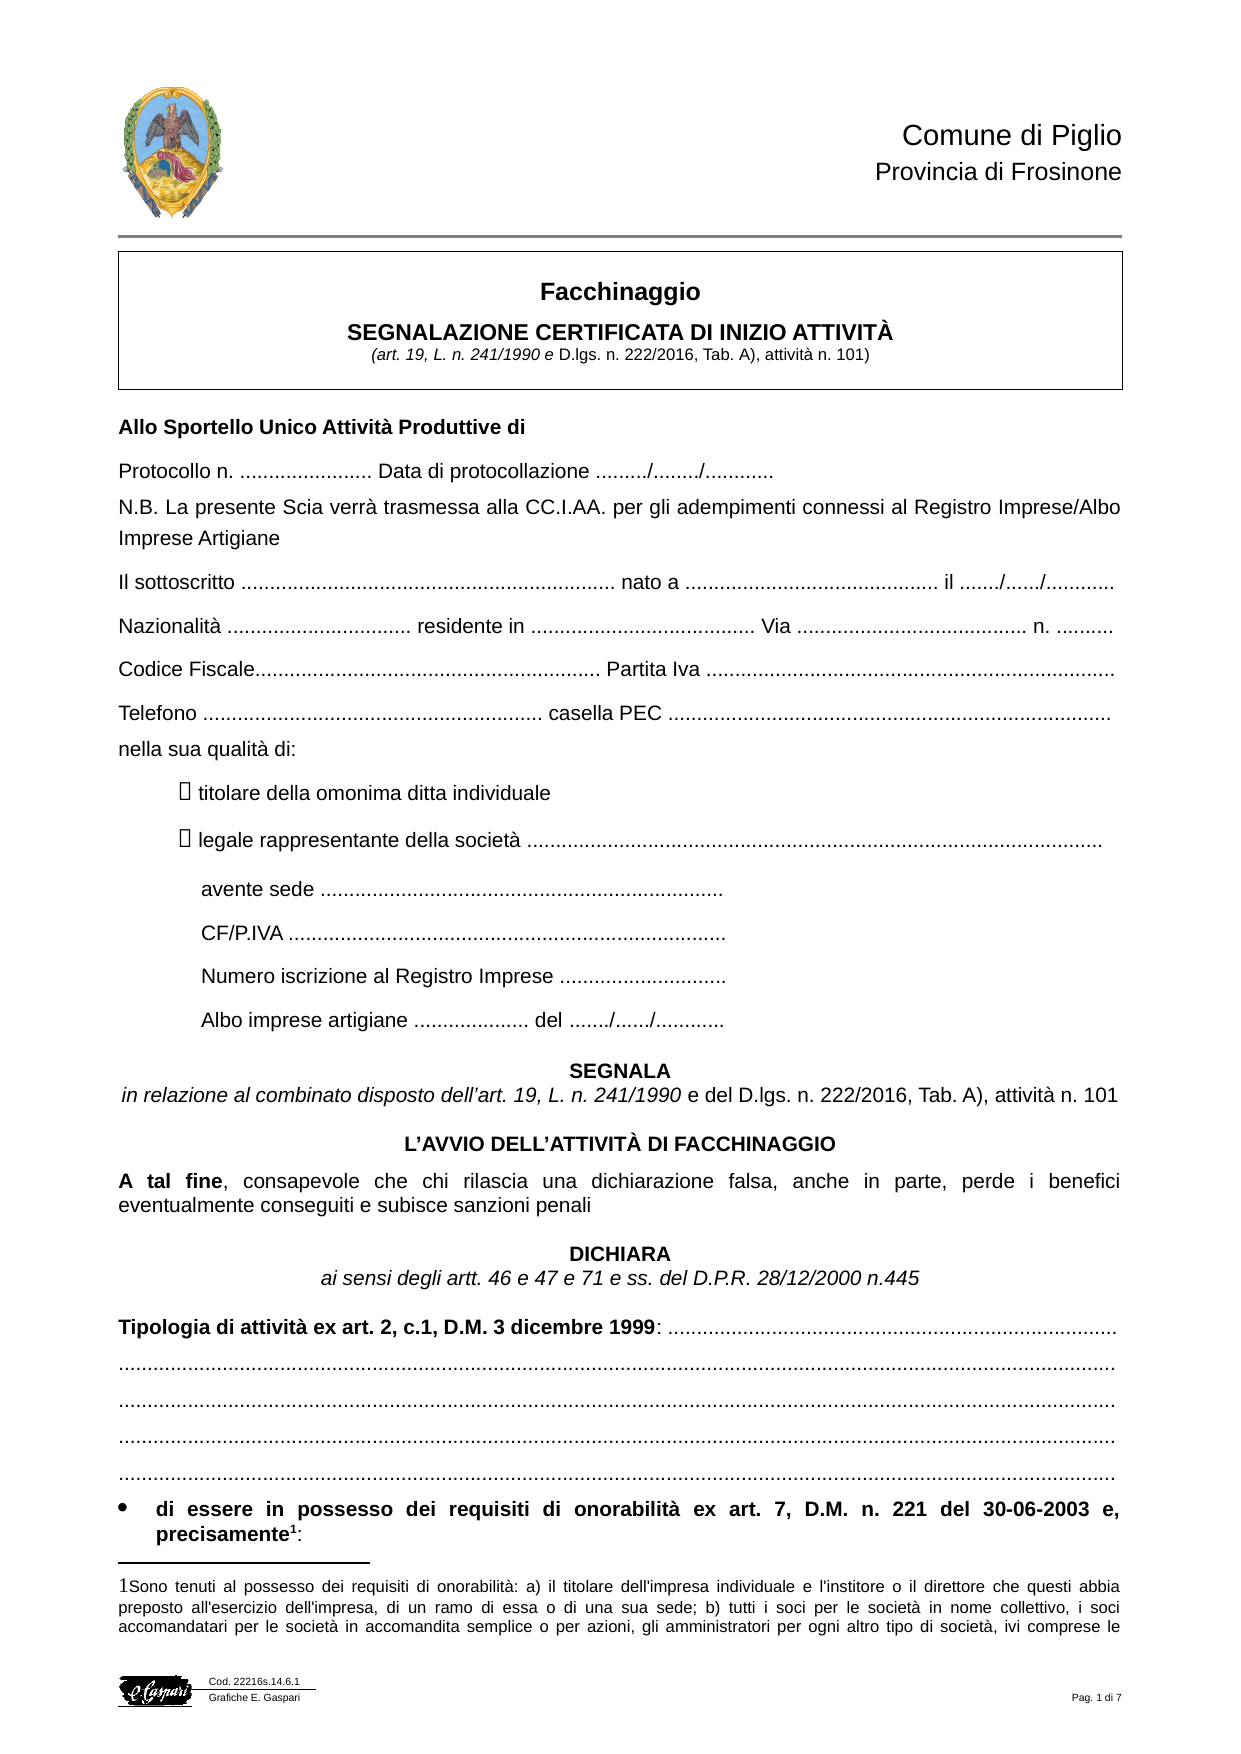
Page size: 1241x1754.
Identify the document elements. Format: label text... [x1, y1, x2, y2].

picture [118, 1674, 192, 1706]
text CF/P.IVA ............................................................................ [201, 921, 1122, 945]
table_header Facchinaggio SEGNALAZIONE CERTIFICATA DI INIZIO ATTIVITÀ (art. 19, L. n. 241/1990 e D.lgs. n. 222/2016, Tab. A), attività n. 101) [119, 252, 1122, 389]
text Allo Sportello Unico Attività Produttive di [118, 415, 1122, 439]
text N.B. La presente Scia verrà trasmessa alla CC.I.AA. per gli adempimenti connessi al Registro Imprese/Albo Imprese Artigiane [118, 495, 1122, 550]
text A tal fine, consapevole che chi rilascia una dichiarazione falsa, anche in parte, perde i benefici eventualmente conseguiti e subisce sanzioni penali [118, 1169, 1122, 1217]
text Protocollo n. ....................... Data di protocollazione ........./......../............ [118, 459, 1122, 483]
text ............................................................................................................................................................................. [118, 1351, 1122, 1375]
text Il sottoscritto ................................................................. nato a ............................................ il ......./....../............ [118, 570, 1122, 594]
text avente sede ...................................................................... [201, 877, 1122, 901]
text ............................................................................................................................................................................. [118, 1387, 1122, 1411]
text nella sua qualità di: [118, 737, 1122, 761]
text Numero iscrizione al Registro Imprese ............................. [201, 964, 1122, 988]
text SEGNALA [118, 1059, 1122, 1083]
text ai sensi degli artt. 46 e 47 e 71 e ss. del D.P.R. 28/12/2000 n.445 [118, 1266, 1122, 1289]
text Tipologia di attività ex art. 2, c.1, D.M. 3 dicembre 1999: .............................................................................. [118, 1314, 1122, 1338]
picture [122, 152, 224, 157]
text Nazionalità ................................ residente in ....................................... Via ........................................ n. .......... [118, 613, 1122, 637]
text DICHIARA [118, 1242, 1122, 1266]
list Sono tenuti al possesso dei requisiti di onorabilità: a) il titolare dell'impresa individuale e l'institore o il direttore che questi abbia preposto all'esercizio dell'impresa, di un ramo di essa o di una sua sede; b) tutti i soci per le società in nome collettivo, i soci accomandatari per le società in accomandita semplice o per azioni, gli amministratori per ogni altro tipo di società, ivi comprese le [118, 1573, 1122, 1636]
text Provincia di Frosinone [118, 157, 1122, 185]
text Codice Fiscale............................................................ Partita Iva ....................................................................... [118, 657, 1122, 681]
text in relazione al combinato disposto dell’art. 19, L. n. 241/1990 e del D.lgs. n. 222/2016, Tab. A), attività n. 101 [118, 1083, 1122, 1107]
text ............................................................................................................................................................................. [118, 1424, 1122, 1448]
text L’AVVIO DELL’ATTIVITÀ DI FACCHINAGGIO [118, 1132, 1122, 1156]
text Albo imprese artigiane .................... del ......./....../............ [201, 1008, 1122, 1032]
picture [122, 87, 224, 118]
list di essere in possesso dei requisiti di onorabilità ex art. 7, D.M. n. 221 del 30-06-2003 e, precisamente: [118, 1497, 1122, 1546]
text  titolare della omonima ditta individuale [177, 774, 1122, 808]
text Comune di Piglio [118, 118, 1122, 152]
text  legale rappresentante della società .................................................................................................... [177, 820, 1122, 854]
text ............................................................................................................................................................................. [118, 1460, 1122, 1484]
text Telefono ........................................................... casella PEC ............................................................................. [118, 701, 1122, 725]
picture [122, 185, 224, 219]
